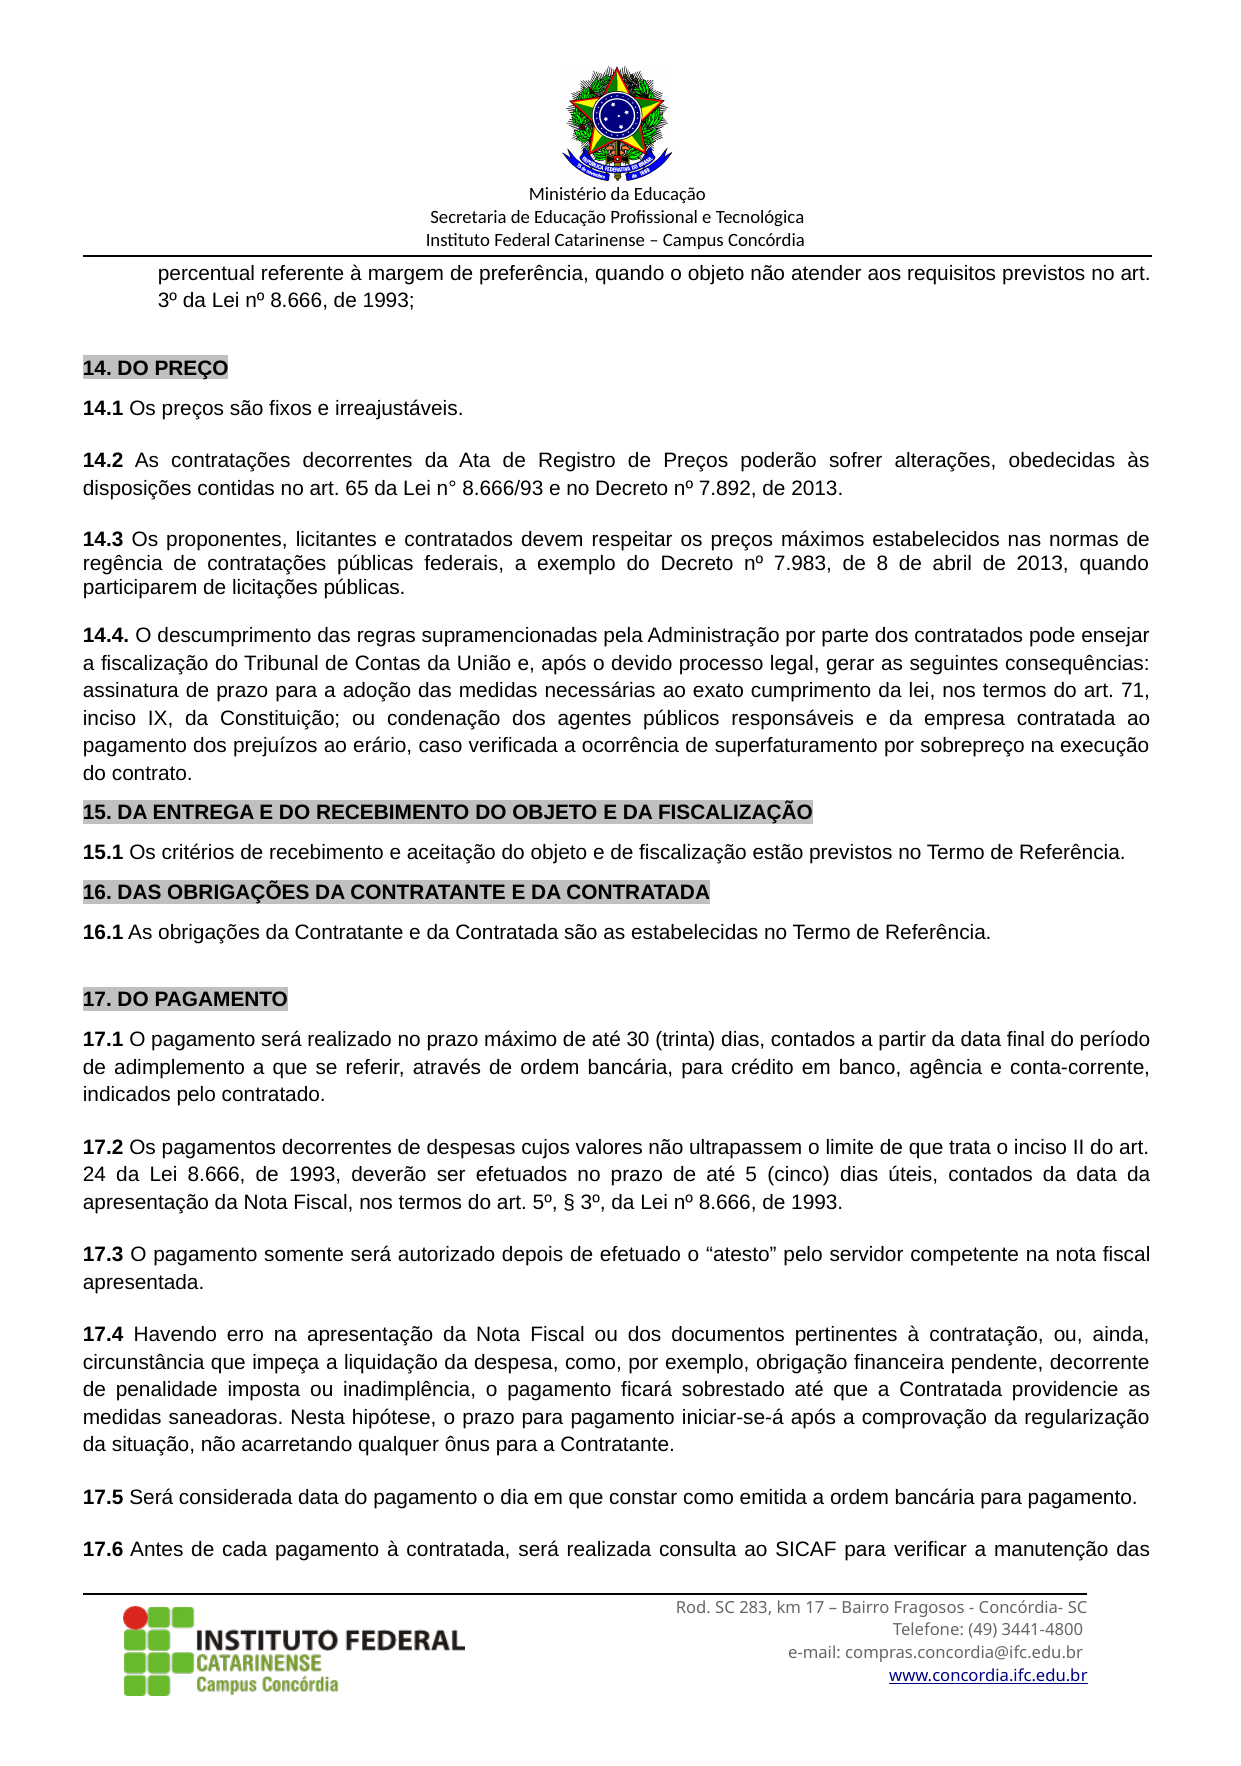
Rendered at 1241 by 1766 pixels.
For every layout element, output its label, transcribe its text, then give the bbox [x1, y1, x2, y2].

text 17.4 Havendo erro na apresentação da Nota Fiscal ou dos documentos pertinentes à contratação, ou, ainda, circunstância que impeça a liquidação da despesa, como, por exemplo, obrigação financeira pendente, decorrente de penalidade imposta ou inadimplência, o pagamento ficará sobrestado até que a Contratada providencie as medidas saneadoras. Nesta hipótese, o prazo para pagamento iniciar-se-á após a comprovação da regularização da situação, não acarretando qualquer ônus para a Contratante. [83, 1322, 1152, 1456]
text 17. DO PAGAMENTO [83, 987, 1160, 1011]
text 17.3 O pagamento somente será autorizado depois de efetuado o “atesto” pelo servidor competente na nota fiscal apresentada. [83, 1242, 1152, 1294]
text 14.1 Os preços são fixos e irreajustáveis. [83, 395, 1152, 419]
text 15.1 Os critérios de recebimento e aceitação do objeto e de fiscalização estão previstos no Termo de Referência. [83, 840, 1152, 864]
text 15. DA ENTREGA E DO RECEBIMENTO DO OBJETO E DA FISCALIZAÇÃO [83, 800, 1160, 824]
text percentual referente à margem de preferência, quando o objeto não atender aos requisitos previstos no art. 3º da Lei nº 8.666, de 1993; [158, 260, 1152, 312]
picture [123, 1606, 465, 1696]
text 17.1 O pagamento será realizado no prazo máximo de até 30 (trinta) dias, contados a partir da data final do período de adimplemento a que se referir, através de ordem bancária, para crédito em banco, agência e conta-corrente, indicados pelo contratado. [83, 1027, 1152, 1106]
text 14. DO PREÇO [83, 355, 1160, 379]
text 16.1 As obrigações da Contratante e da Contratada são as estabelecidas no Termo de Referência. [83, 920, 1152, 944]
text 17.5 Será considerada data do pagamento o dia em que constar como emitida a ordem bancária para pagamento. [83, 1485, 1152, 1509]
text 16. DAS OBRIGAÇÕES DA CONTRATANTE E DA CONTRATADA [83, 880, 1160, 904]
text 14.2 As contratações decorrentes da Ata de Registro de Preços poderão sofrer alterações, obedecidas às disposições contidas no art. 65 da Lei n° 8.666/93 e no Decreto nº 7.892, de 2013. [83, 448, 1152, 499]
text 14.3 Os proponentes, licitantes e contratados devem respeitar os preços máximos estabelecidos nas normas de regência de contratações públicas federais, a exemplo do Decreto nº 7.983, de 8 de abril de 2013, quando participarem de licitações públicas. [83, 527, 1152, 599]
text 17.2 Os pagamentos decorrentes de despesas cujos valores não ultrapassem o limite de que trata o inciso II do art. 24 da Lei 8.666, de 1993, deverão ser efetuados no prazo de até 5 (cinco) dias úteis, contados da data da apresentação da Nota Fiscal, nos termos do art. 5º, § 3º, da Lei nº 8.666, de 1993. [83, 1135, 1152, 1214]
text 17.6 Antes de cada pagamento à contratada, será realizada consulta ao SICAF para verificar a manutenção das [83, 1537, 1152, 1561]
text 14.4. O descumprimento das regras supramencionadas pela Administração por parte dos contratados pode ensejar a fiscalização do Tribunal de Contas da União e, após o devido processo legal, gerar as seguintes consequências: assinatura de prazo para a adoção das medidas necessárias ao exato cumprimento da lei, nos termos do art. 71, inciso IX, da Constituição; ou condenação dos agentes públicos responsáveis e da empresa contratada ao pagamento dos prejuízos ao erário, caso verificada a ocorrência de superfaturamento por sobrepreço na execução do contrato. [83, 623, 1152, 784]
